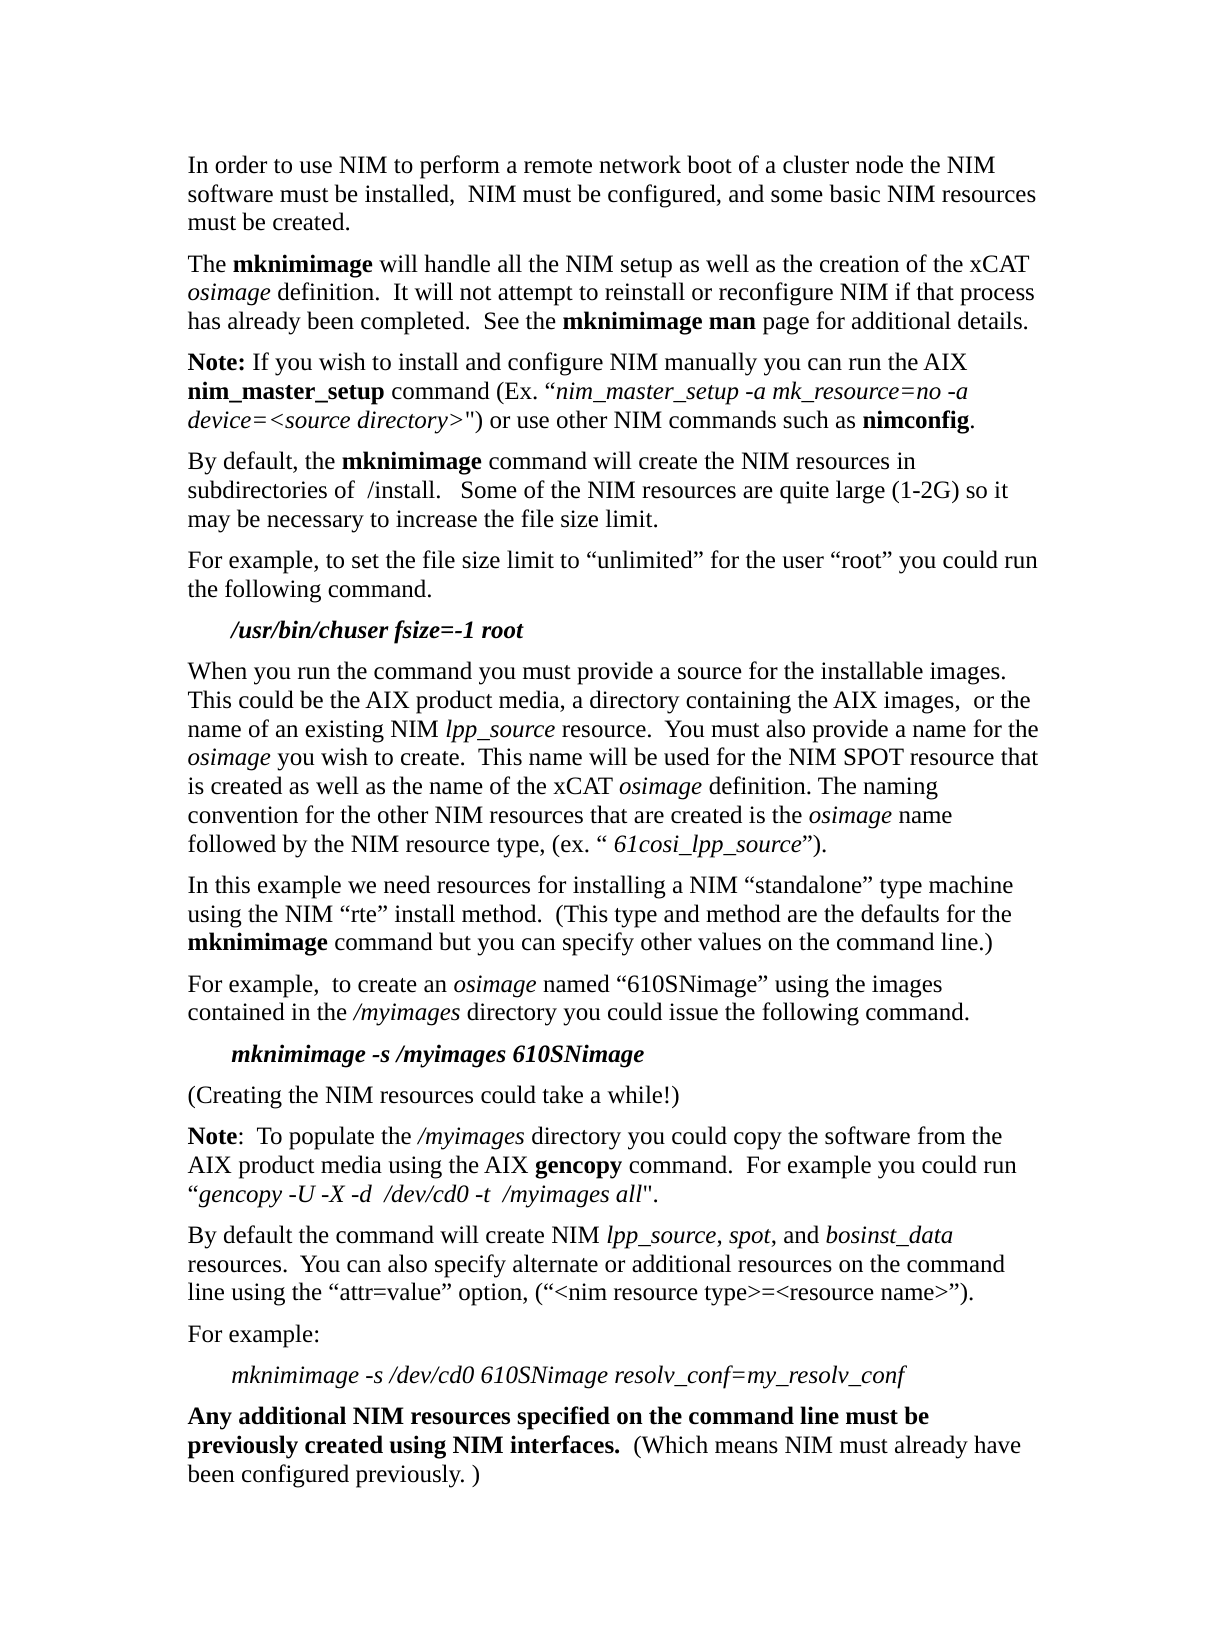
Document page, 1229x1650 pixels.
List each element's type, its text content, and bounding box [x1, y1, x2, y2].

text Note: To populate the /myimages directory you could copy the software from the AIX product media using the AIX gencopy command. For example you could run “gencopy -U -X -d /dev/cd0 -t /myimages all". [187, 1121, 1041, 1207]
text When you run the command you must provide a source for the installable images. This could be the AIX product media, a directory containing the AIX images, or the name of an existing NIM lpp_source resource. You must also provide a name for the osimage you wish to create. This name will be used for the NIM SPOT resource that is created as well as the name of the xCAT osimage definition. The naming convention for the other NIM resources that are created is the osimage name followed by the NIM resource type, (ex. “ 61cosi_lpp_source”). [187, 656, 1041, 857]
text mknimimage -s /dev/cd0 610SNimage resolv_conf=my_resolv_conf [187, 1360, 1041, 1389]
text /usr/bin/chuser fsize=-1 root [187, 615, 1041, 644]
text For example, to set the file size limit to “unlimited” for the user “root” you could run the following command. [187, 545, 1041, 602]
text By default the command will create NIM lpp_source, spot, and bosinst_data resources. You can also specify alternate or additional resources on the command line using the “attr=value” option, (“<nim resource type>=<resource name>”). [187, 1220, 1041, 1306]
text In this example we need resources for installing a NIM “standalone” type machine using the NIM “rte” install method. (This type and method are the defaults for the mknimimage command but you can specify other values on the command line.) [187, 870, 1041, 956]
text By default, the mknimimage command will create the NIM resources in subdirectories of /install. Some of the NIM resources are quite large (1-2G) so it may be necessary to increase the file size limit. [187, 446, 1041, 532]
text For example, to create an osimage named “610SNimage” using the images contained in the /myimages directory you could issue the following command. [187, 969, 1041, 1026]
text Note: If you wish to install and configure NIM manually you can run the AIX nim_master_setup command (Ex. “nim_master_setup -a mk_resource=no -a device=<source directory>") or use other NIM commands such as nimconfig. [187, 347, 1041, 434]
text mknimimage -s /myimages 610SNimage [187, 1039, 1041, 1067]
text For example: [187, 1319, 1041, 1347]
text (Creating the NIM resources could take a while!) [187, 1080, 1041, 1109]
text In order to use NIM to perform a remote network boot of a cluster node the NIM software must be installed, NIM must be configured, and some basic NIM resources must be created. [187, 150, 1041, 236]
text Any additional NIM resources specified on the command line must be previously created using NIM interfaces. (Which means NIM must already have been configured previously. ) [187, 1401, 1041, 1487]
text The mknimimage will handle all the NIM setup as well as the creation of the xCAT osimage definition. It will not attempt to reinstall or reconfigure NIM if that process has already been completed. See the mknimimage man page for additional details. [187, 249, 1041, 335]
